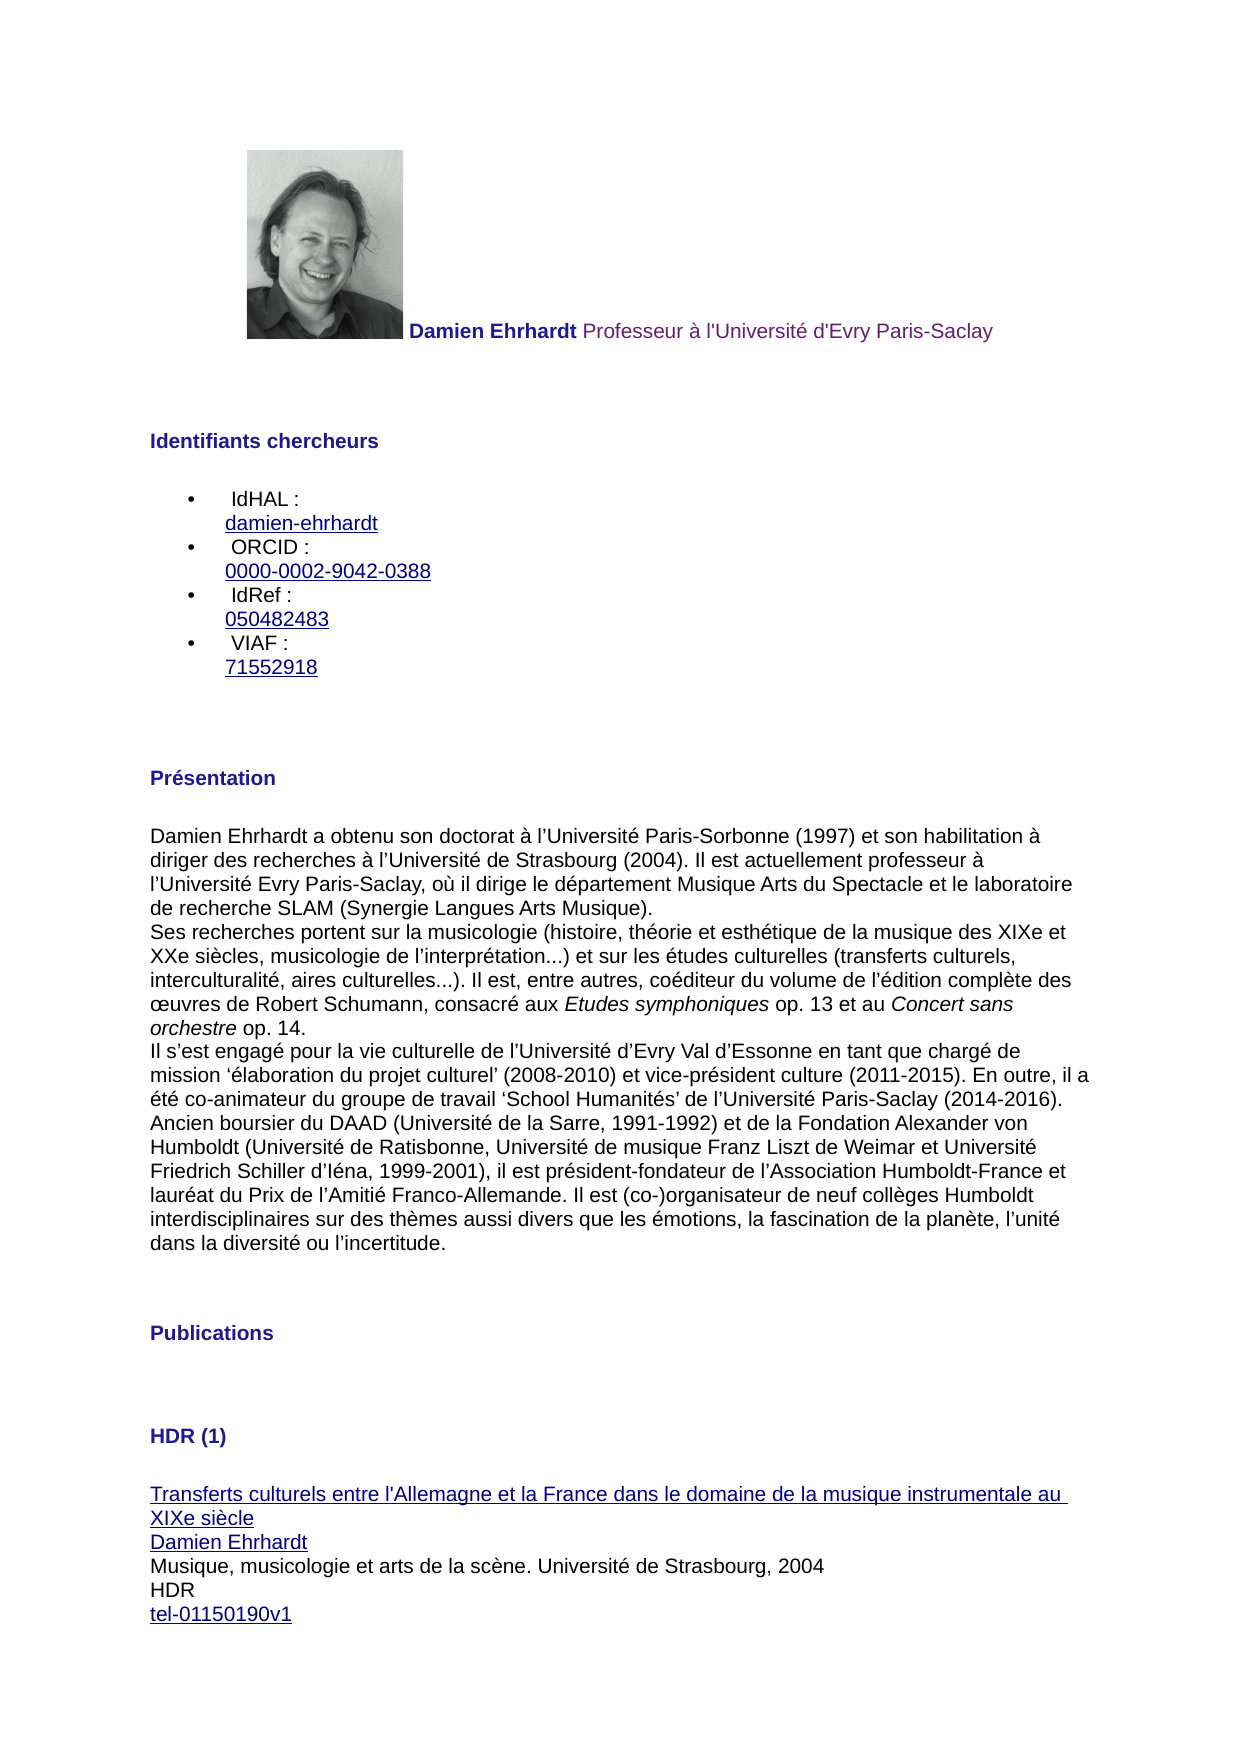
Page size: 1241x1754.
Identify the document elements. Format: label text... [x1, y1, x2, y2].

list IdRef : [187, 583, 1090, 607]
subtitle Publications [150, 1321, 1090, 1344]
subtitle Présentation [150, 765, 1090, 789]
subtitle Identifiants chercheurs [150, 429, 1090, 453]
list IdHAL : [187, 487, 1090, 511]
list 0000-0002-9042-0388 [187, 559, 1090, 583]
text Il s’est engagé pour la vie culturelle de l’Université d’Evry Val d’Essonne en tant que chargé de mission ‘élaboration du projet culturel’ (2008-2010) et vice-président culture (2011-2015). En outre, il a été co-animateur du groupe de travail ‘School Humanités’ de l’Université Paris-Saclay (2014-2016). [150, 1039, 1090, 1111]
subtitle Damien Ehrhardt Professeur à l'Université d'Evry Paris-Saclay [150, 150, 1090, 342]
text Ancien boursier du DAAD (Université de la Sarre, 1991-1992) et de la Fondation Alexander von Humboldt (Université de Ratisbonne, Université de musique Franz Liszt de Weimar et Université Friedrich Schiller d’Iéna, 1999-2001), il est président-fondateur de l’Association Humboldt-France et lauréat du Prix de l’Amitié Franco-Allemande. Il est (co-)organisateur de neuf collèges Humboldt interdisciplinaires sur des thèmes aussi divers que les émotions, la fascination de la planète, l’unité dans la diversité ou l’incertitude. [150, 1111, 1090, 1255]
list 71552918 [187, 655, 1090, 679]
list damien-ehrhardt [187, 511, 1090, 535]
list ORCID : [187, 535, 1090, 559]
table_header Transferts culturels entre l'Allemagne et la France dans le domaine de la musique instrumentale au XIXe siècle Damien Ehrhardt Musique, musicologie et arts de la scène. Université de Strasbourg, 2004 HDR tel-01150190v1 [150, 1482, 1090, 1626]
text Damien Ehrhardt a obtenu son doctorat à l’Université Paris-Sorbonne (1997) et son habilitation à diriger des recherches à l’Université de Strasbourg (2004). Il est actuellement professeur à l’Université Evry Paris-Saclay, où il dirige le département Musique Arts du Spectacle et le laboratoire de recherche SLAM (Synergie Langues Arts Musique). [150, 824, 1090, 919]
list 050482483 [187, 607, 1090, 631]
list VIAF : [187, 631, 1090, 655]
subtitle HDR (1) [150, 1424, 1090, 1448]
text Ses recherches portent sur la musicologie (histoire, théorie et esthétique de la musique des XIXe et XXe siècles, musicologie de l’interprétation...) et sur les études culturelles (transferts culturels, interculturalité, aires culturelles...). Il est, entre autres, coéditeur du volume de l’édition complète des œuvres de Robert Schumann, consacré aux Etudes symphoniques op. 13 et au Concert sans orchestre op. 14. [150, 919, 1090, 1039]
picture [246, 150, 404, 339]
